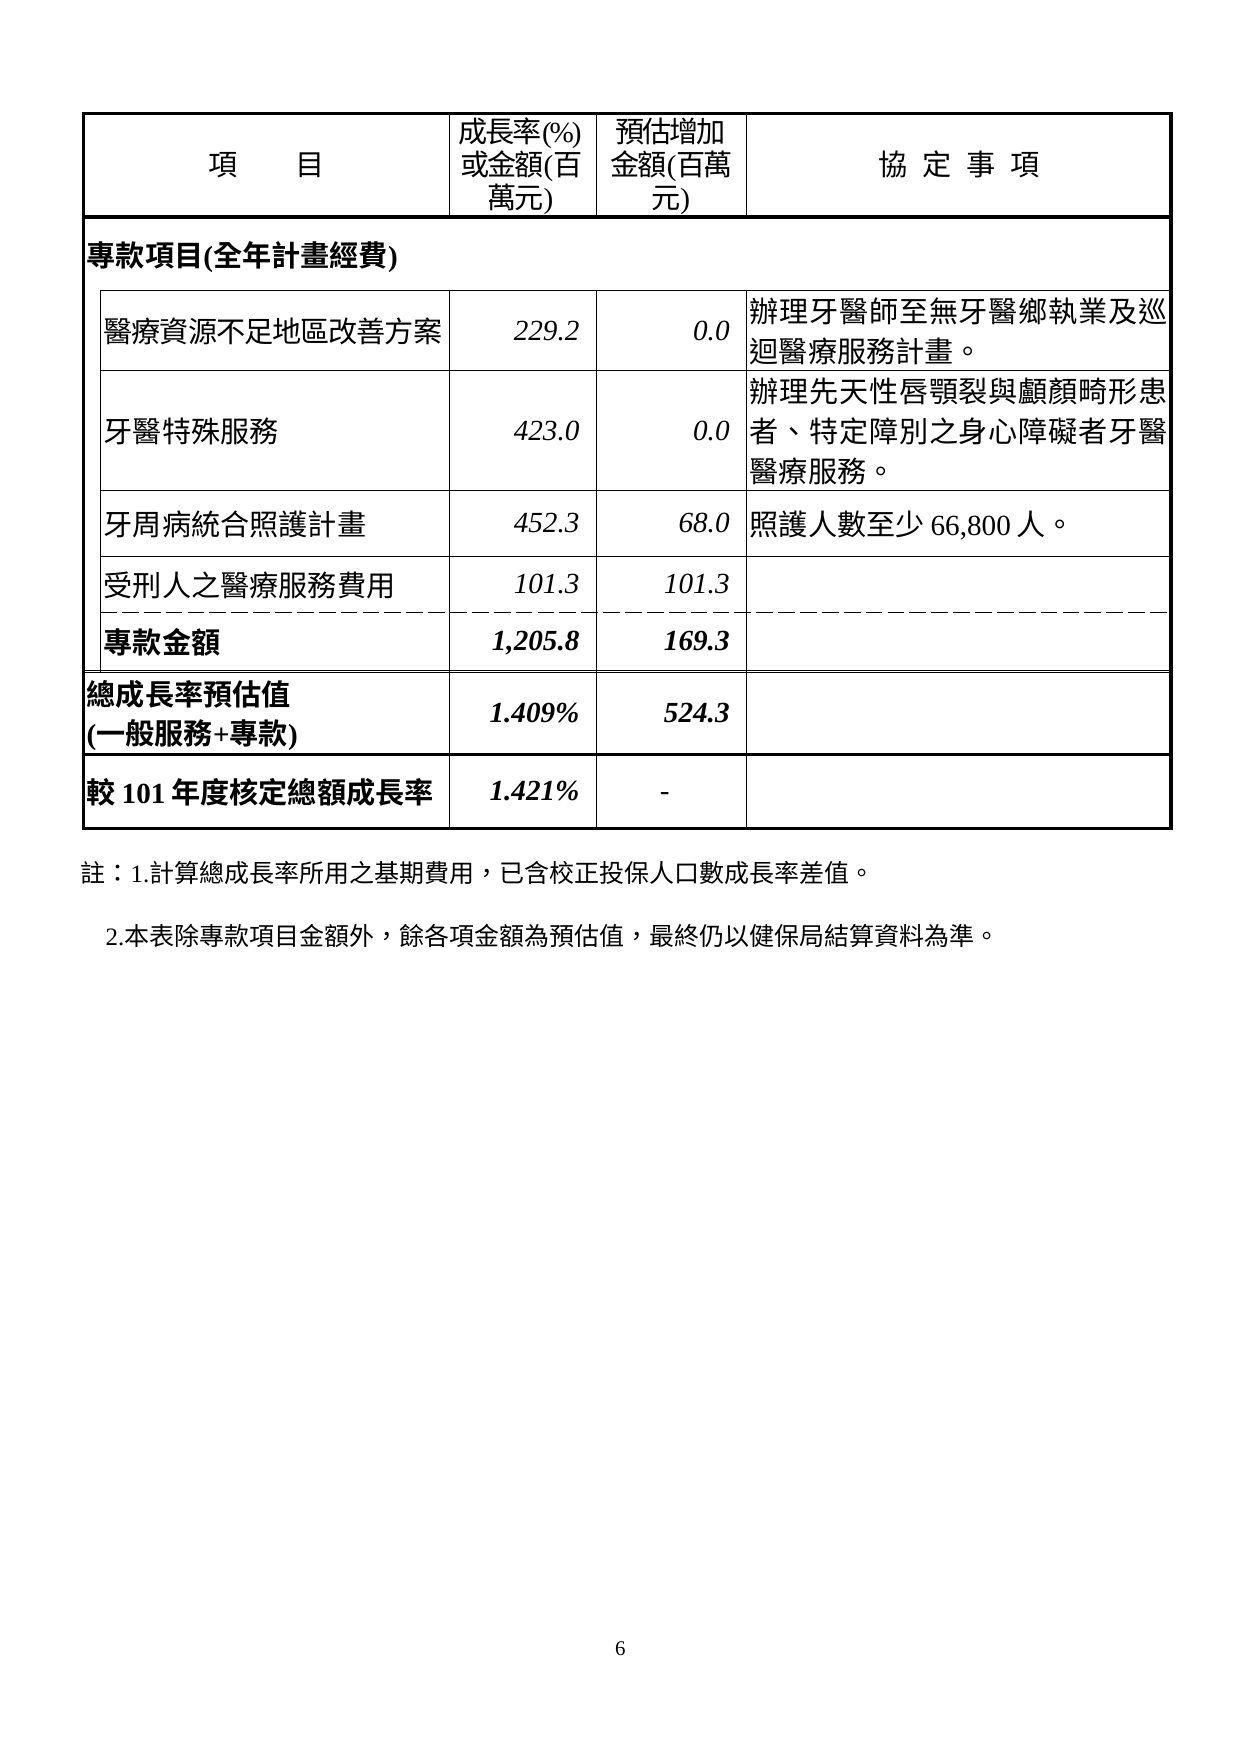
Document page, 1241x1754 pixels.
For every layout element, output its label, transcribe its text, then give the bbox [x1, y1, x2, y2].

table_cell [747, 673, 1169, 752]
table_cell [85, 612, 100, 670]
table_cell [449, 219, 596, 290]
table_cell 101.3 [597, 557, 746, 612]
table_header 協 定 事 項 [747, 115, 1169, 215]
table_cell [596, 219, 747, 290]
table_cell 1.421% [450, 756, 596, 827]
table_header 成長率(%)或金額(百萬元) [450, 115, 596, 215]
table_cell 牙醫特殊服務 [101, 371, 449, 490]
text 註：1.計算總成長率所用之基期費用，已含校正投保人口數成長率差值。 [80, 830, 1122, 893]
table_cell 1.409% [450, 673, 596, 752]
table_header 預估增加 金額(百萬元) [597, 115, 746, 215]
table_cell 醫療資源不足地區改善方案 [101, 291, 449, 370]
table_cell [85, 490, 100, 556]
table_cell 專款項目(全年計畫經費) [85, 219, 449, 290]
table_cell 68.0 [597, 491, 746, 556]
table_cell 524.3 [597, 673, 746, 752]
table_cell [747, 557, 1169, 612]
table_cell 169.3 [597, 612, 746, 670]
table_cell 101.3 [450, 557, 596, 612]
table_cell 452.3 [450, 491, 596, 556]
table_cell [747, 219, 1169, 290]
table_cell [747, 612, 1169, 670]
table_cell 照護人數至少66,800人。 [747, 491, 1169, 556]
table_cell 辦理牙醫師至無牙醫鄉執業及巡迴醫療服務計畫。 [747, 291, 1169, 370]
table_cell - [597, 756, 746, 827]
table_header 項 目 [85, 115, 449, 215]
text 2.本表除專款項目金額外，餘各項金額為預估值，最終仍以健保局結算資料為準。 [80, 893, 1122, 955]
table_cell 229.2 [450, 291, 596, 370]
table_cell 專款金額 [101, 612, 449, 670]
table_cell [747, 756, 1169, 827]
table_cell 1,205.8 [450, 612, 596, 670]
table_cell [85, 290, 100, 370]
table_cell [85, 556, 100, 612]
table_cell 總成長率預估值 (一般服務+專款) [85, 673, 449, 752]
table_cell 辦理先天性唇顎裂與顱顏畸形患者、特定障別之身心障礙者牙醫醫療服務。 [747, 371, 1169, 490]
table_cell 0.0 [597, 291, 746, 370]
table_cell 受刑人之醫療服務費用 [101, 557, 449, 612]
table_cell [85, 370, 100, 490]
table_cell 0.0 [597, 371, 746, 490]
table_cell 423.0 [450, 371, 596, 490]
table_cell 較101年度核定總額成長率 [85, 756, 449, 827]
table_cell 牙周病統合照護計畫 [101, 491, 449, 556]
